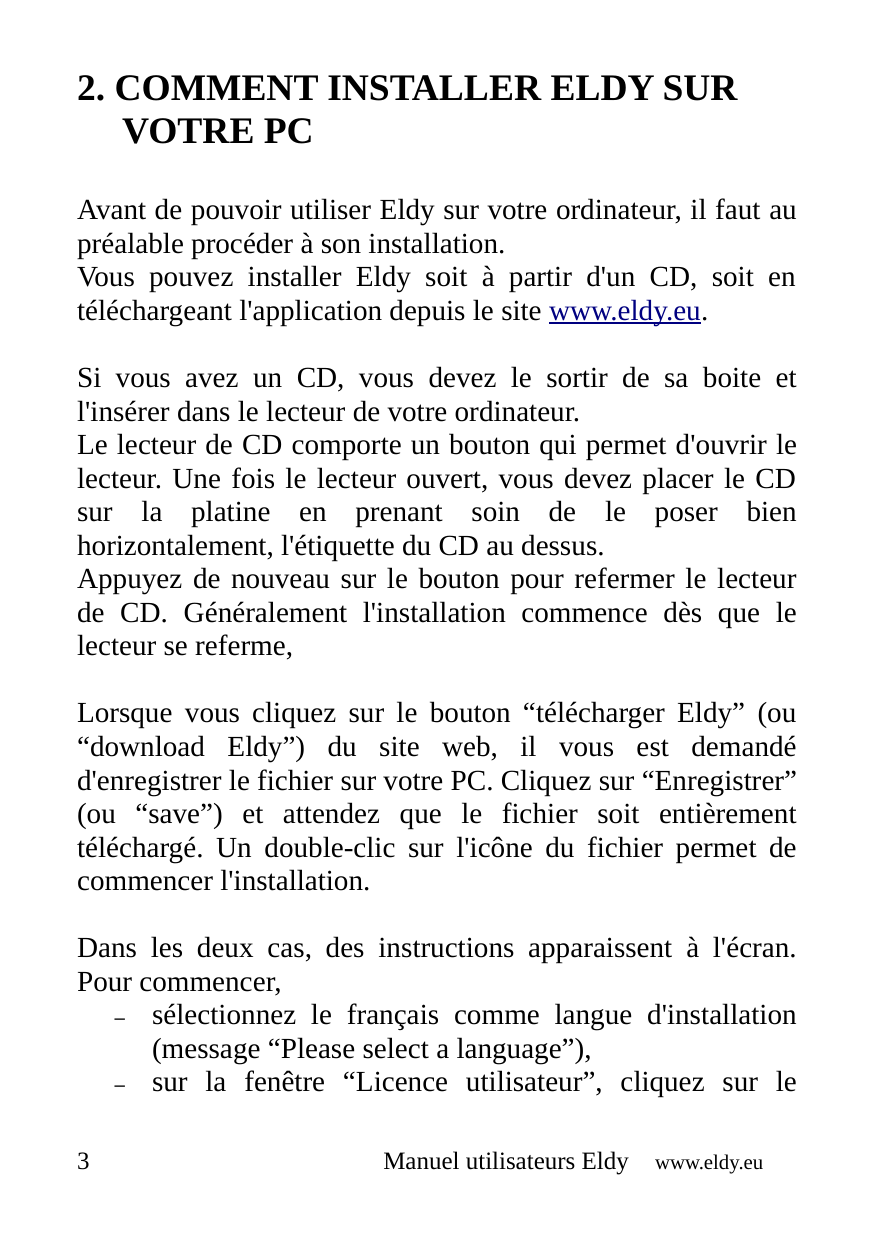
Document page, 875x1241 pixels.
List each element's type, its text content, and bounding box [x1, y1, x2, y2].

text Appuyez de nouveau sur le bouton pour refermer le lecteur de CD. Généralement l'installation commence dès que le lecteur se referme, [77, 561, 797, 662]
list sélectionnez le français comme langue d'installation (message “Please select a language”), [114, 997, 797, 1064]
text Vous pouvez installer Eldy soit à partir d'un CD, soit en téléchargeant l'application depuis le site www.eldy.eu. [77, 259, 797, 327]
text Avant de pouvoir utiliser Eldy sur votre ordinateur, il faut au préalable procéder à son installation. [77, 192, 797, 259]
text Si vous avez un CD, vous devez le sortir de sa boite et l'insérer dans le lecteur de votre ordinateur. [77, 360, 797, 427]
subtitle 2. COMMENT INSTALLER ELDY SUR VOTRE PC [77, 65, 797, 151]
list sur la fenêtre “Licence utilisateur”, cliquez sur le [114, 1064, 797, 1098]
text Lorsque vous cliquez sur le bouton “télécharger Eldy” (ou “download Eldy”) du site web, il vous est demandé d'enregistrer le fichier sur votre PC. Cliquez sur “Enregistrer” (ou “save”) et attendez que le fichier soit entièrement téléchargé. Un double-clic sur l'icône du fichier permet de commencer l'installation. [77, 696, 797, 897]
text Le lecteur de CD comporte un bouton qui permet d'ouvrir le lecteur. Une fois le lecteur ouvert, vous devez placer le CD sur la platine en prenant soin de le poser bien horizontalement, l'étiquette du CD au dessus. [77, 427, 797, 561]
text Dans les deux cas, des instructions apparaissent à l'écran. Pour commencer, [77, 930, 797, 997]
